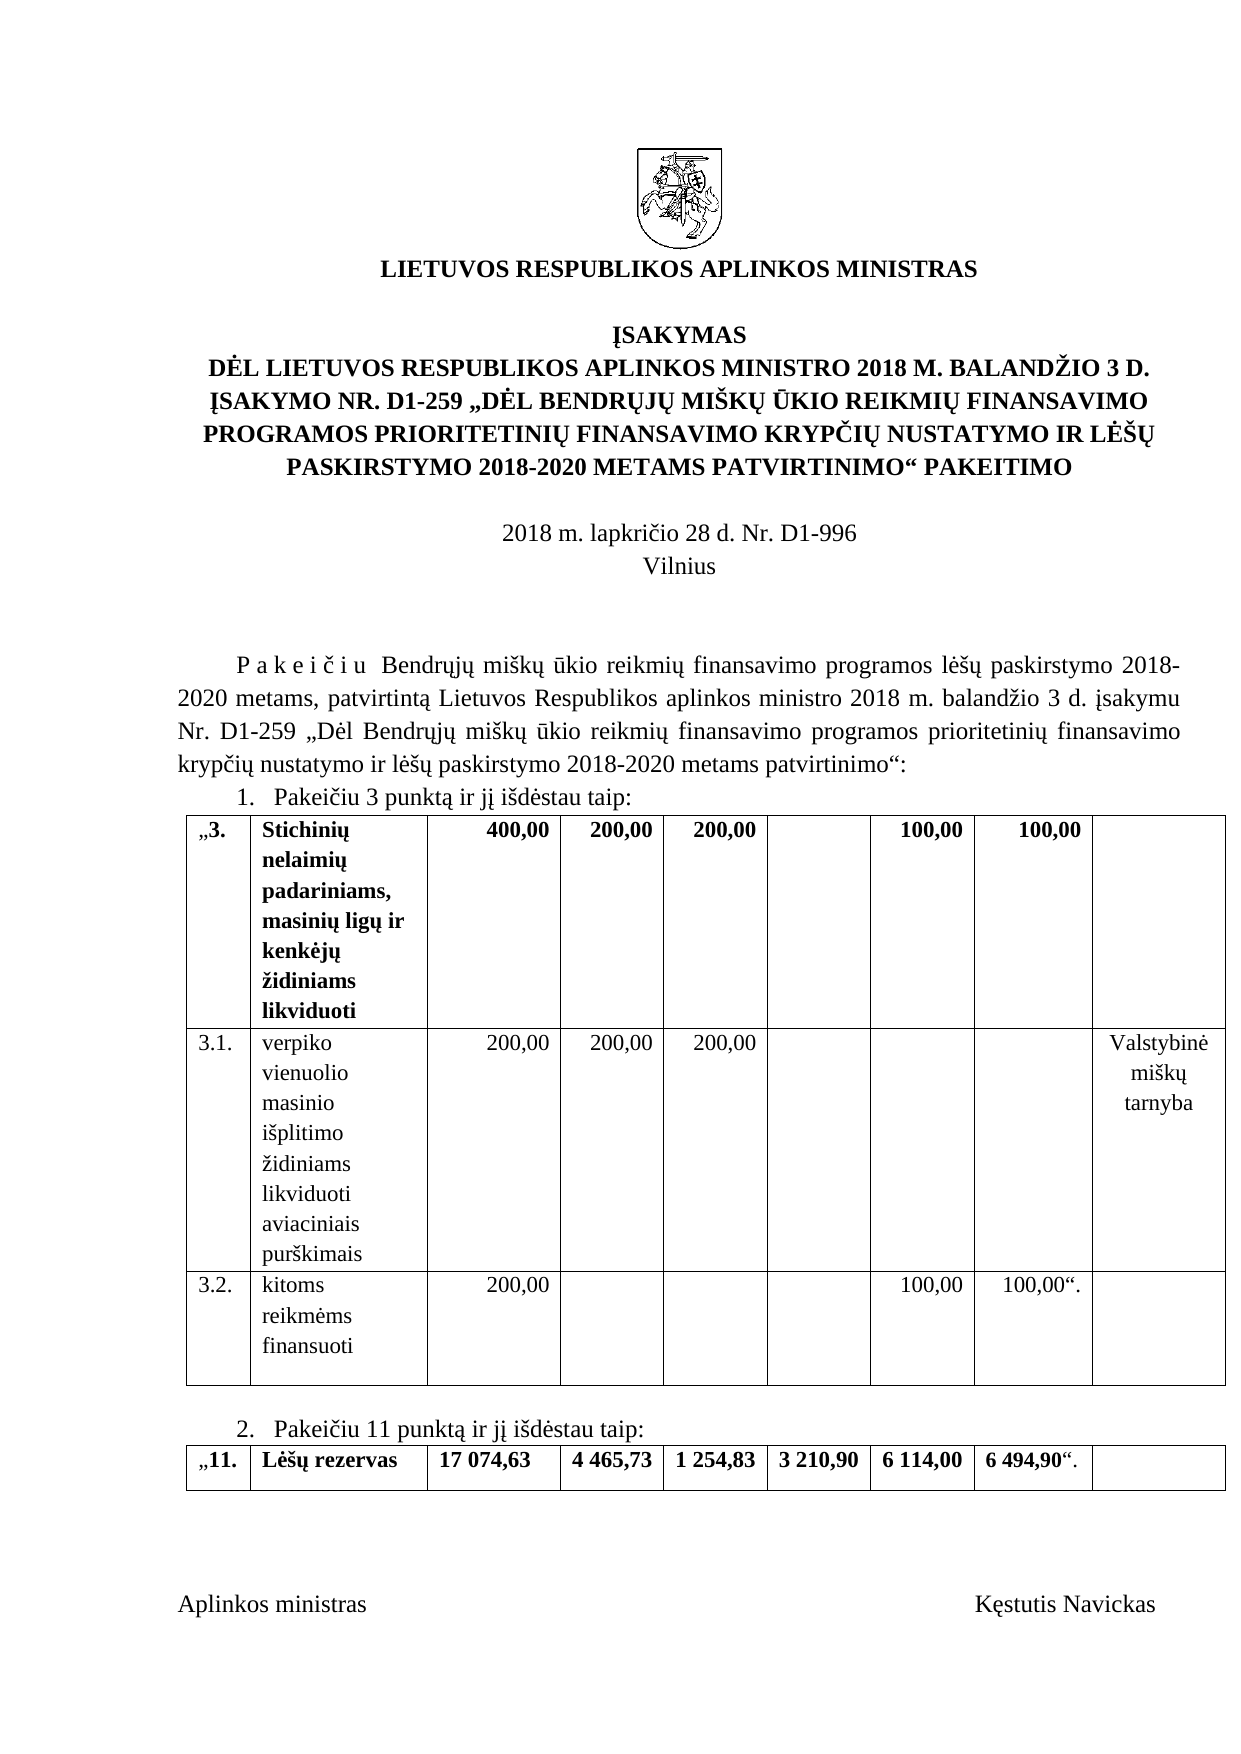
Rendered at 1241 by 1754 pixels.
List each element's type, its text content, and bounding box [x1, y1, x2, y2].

table_cell [975, 1029, 1092, 1271]
text Lietuvos respublikos aplinkos ministras [177, 254, 1181, 283]
table_header 100,00 [871, 816, 974, 1028]
text Vilnius [177, 551, 1181, 580]
text 2. Pakeičiu 11 punktą ir jį išdėstau taip: [236, 1414, 1181, 1443]
table_header 1 254,83 [664, 1446, 767, 1489]
table_header 6 114,00 [871, 1446, 974, 1489]
table_header 17 074,63 [428, 1446, 560, 1489]
table_header [1093, 816, 1225, 1028]
table_cell verpiko vienuolio masinio išplitimo židiniams likviduoti aviaciniais purškimais [251, 1029, 427, 1271]
table_header Lėšų rezervas [251, 1446, 427, 1489]
table_header [768, 816, 870, 1028]
table_cell [1093, 1272, 1225, 1384]
table_cell [871, 1029, 974, 1271]
table_header 4 465,73 [561, 1446, 663, 1489]
table_header „3. [187, 816, 250, 1028]
table_cell 100,00“. [975, 1272, 1092, 1384]
table_cell [768, 1272, 870, 1384]
table_header 400,00 [428, 816, 560, 1028]
table_cell kitoms reikmėms finansuoti [251, 1272, 427, 1384]
text Pakeičiu Bendrųjų miškų ūkio reikmių finansavimo programos lėšų paskirstymo 2018-2020 metams, patvirtintą Lietuvos Respublikos aplinkos ministro 2018 m. balandžio 3 d. įsakymu Nr. D1-259 „Dėl Bendrųjų miškų ūkio reikmių finansavimo programos prioritetinių finansavimo krypčių nustatymo ir lėšų paskirstymo 2018-2020 metams patvirtinimo“: [177, 650, 1181, 778]
table_cell [768, 1029, 870, 1271]
text 2018 m. lapkričio 28 d. Nr. D1-996 [177, 518, 1181, 547]
table_cell [664, 1272, 767, 1384]
table_cell 200,00 [428, 1029, 560, 1271]
text įsakymas [177, 320, 1181, 349]
table_header 100,00 [975, 816, 1092, 1028]
table_header 200,00 [561, 816, 663, 1028]
table_header 6 494,90“. [975, 1446, 1092, 1489]
table_header Stichinių nelaimių padariniams, masinių ligų ir kenkėjų židiniams likviduoti [251, 816, 427, 1028]
text 1. Pakeičiu 3 punktą ir jį išdėstau taip: [236, 782, 1181, 811]
table_cell 200,00 [664, 1029, 767, 1271]
table_header „11. [187, 1446, 250, 1489]
table_cell 100,00 [871, 1272, 974, 1384]
table_cell 200,00 [561, 1029, 663, 1271]
table_cell 200,00 [428, 1272, 560, 1384]
text DĖL Lietuvos Respublikos aplinkos ministro 2018 m. balandžio 3 d. įsakymo Nr. D1-259 „Dėl Bendrųjų miškų ūkio reikmių finansavimo programos prioritetinių finansavimo krypčių nustatymo ir lėšų paskirstymo 2018-2020 metams patvirtinimo“ PAKEITIMO [177, 353, 1181, 481]
table_header [1093, 1446, 1225, 1489]
table_cell [561, 1272, 663, 1384]
table_header 3 210,90 [768, 1446, 870, 1489]
table_cell 3.2. [187, 1272, 250, 1384]
table_cell 3.1. [187, 1029, 250, 1271]
table_header 200,00 [664, 816, 767, 1028]
text Aplinkos ministras Kęstutis Navickas [177, 1589, 1181, 1618]
table_cell Valstybinė miškų tarnyba [1093, 1029, 1225, 1271]
